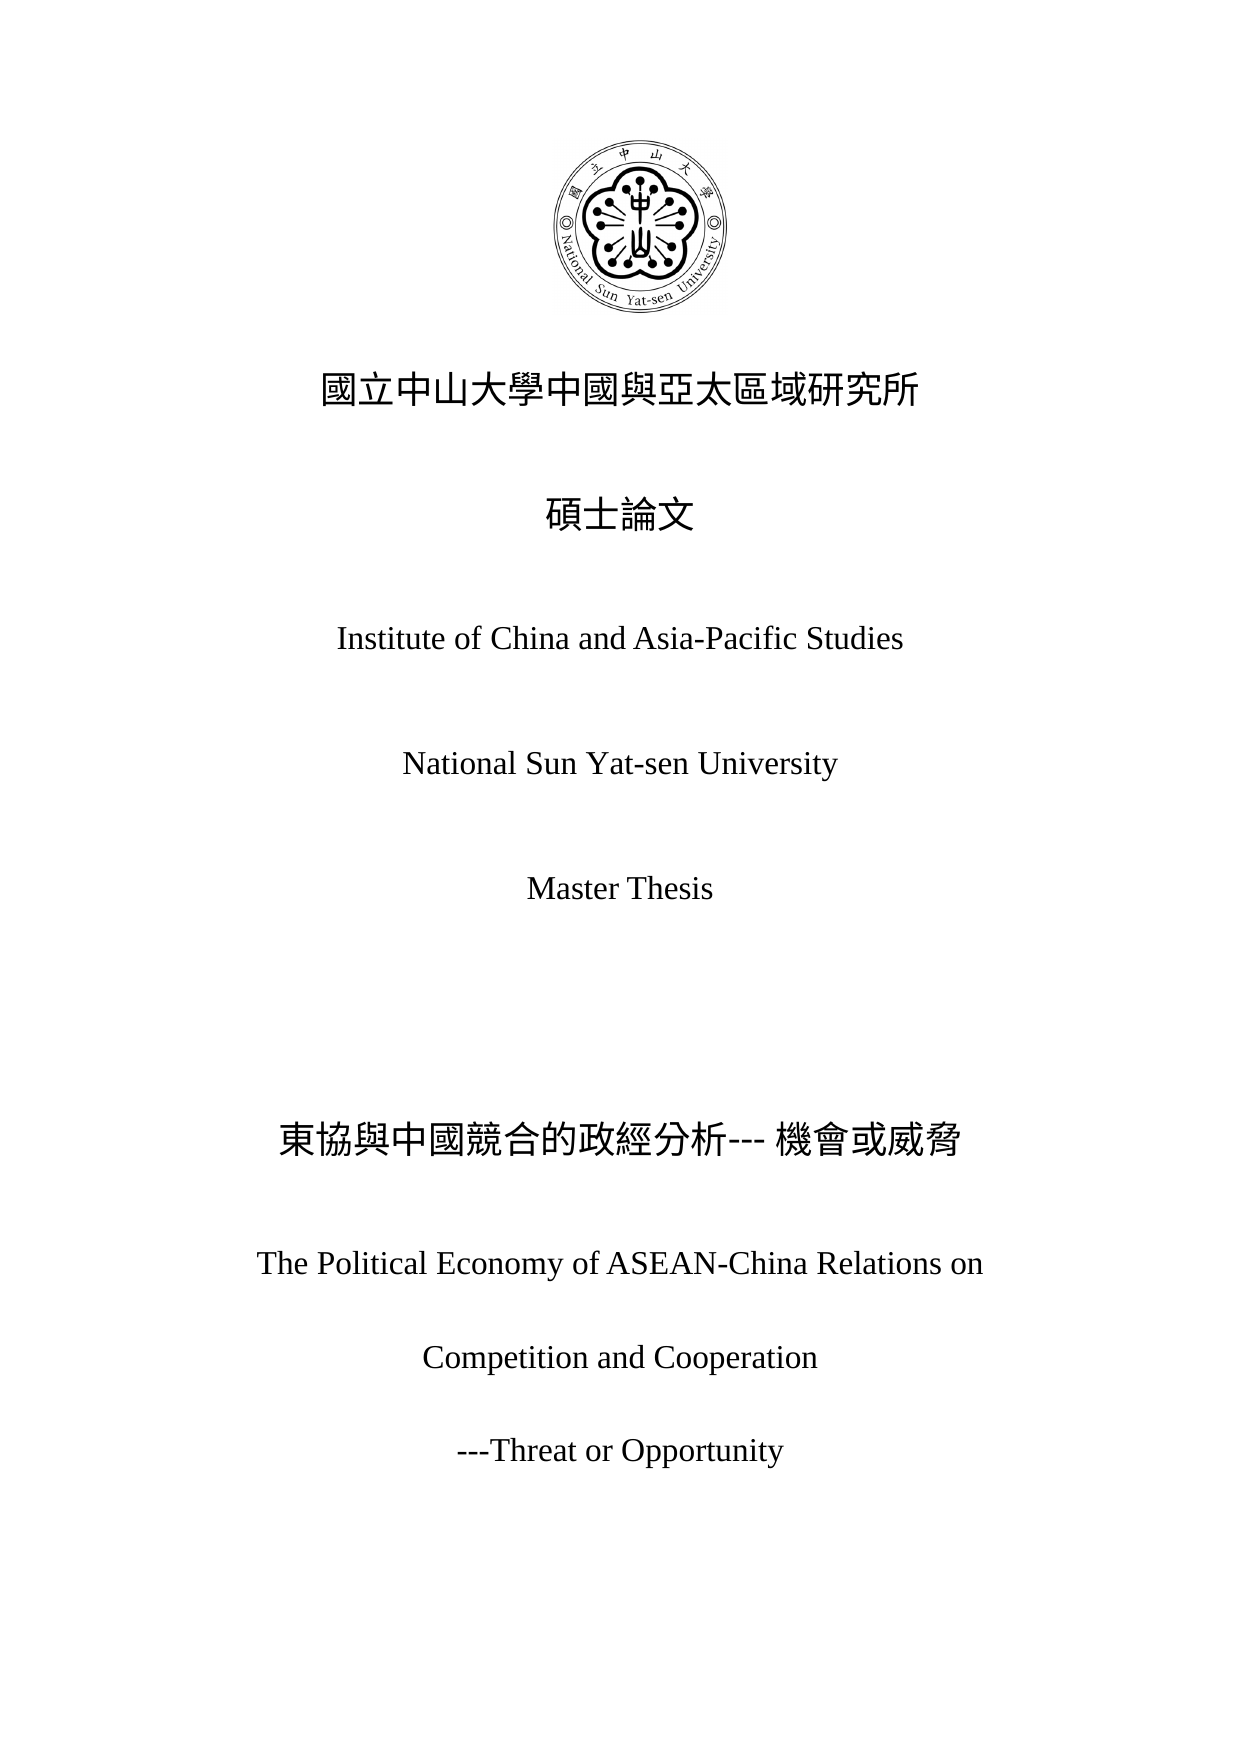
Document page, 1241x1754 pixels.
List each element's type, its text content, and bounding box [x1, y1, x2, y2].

text Institute of China and Asia-Pacific Studies [187, 596, 1053, 658]
text National Sun Yat-sen University [187, 721, 1053, 783]
text ---Threat or Opportunity [187, 1408, 1053, 1471]
text The Political Economy of ASEAN-China Relations on Competition and Cooperation [187, 1221, 1053, 1377]
text 東協與中國競合的政經分析--- 機會或威脅 [187, 1096, 1053, 1158]
text 碩士論文 [187, 471, 1053, 533]
text 國立中山大學中國與亞太區域研究所 [187, 346, 1053, 408]
text Master Thesis [187, 846, 1053, 908]
